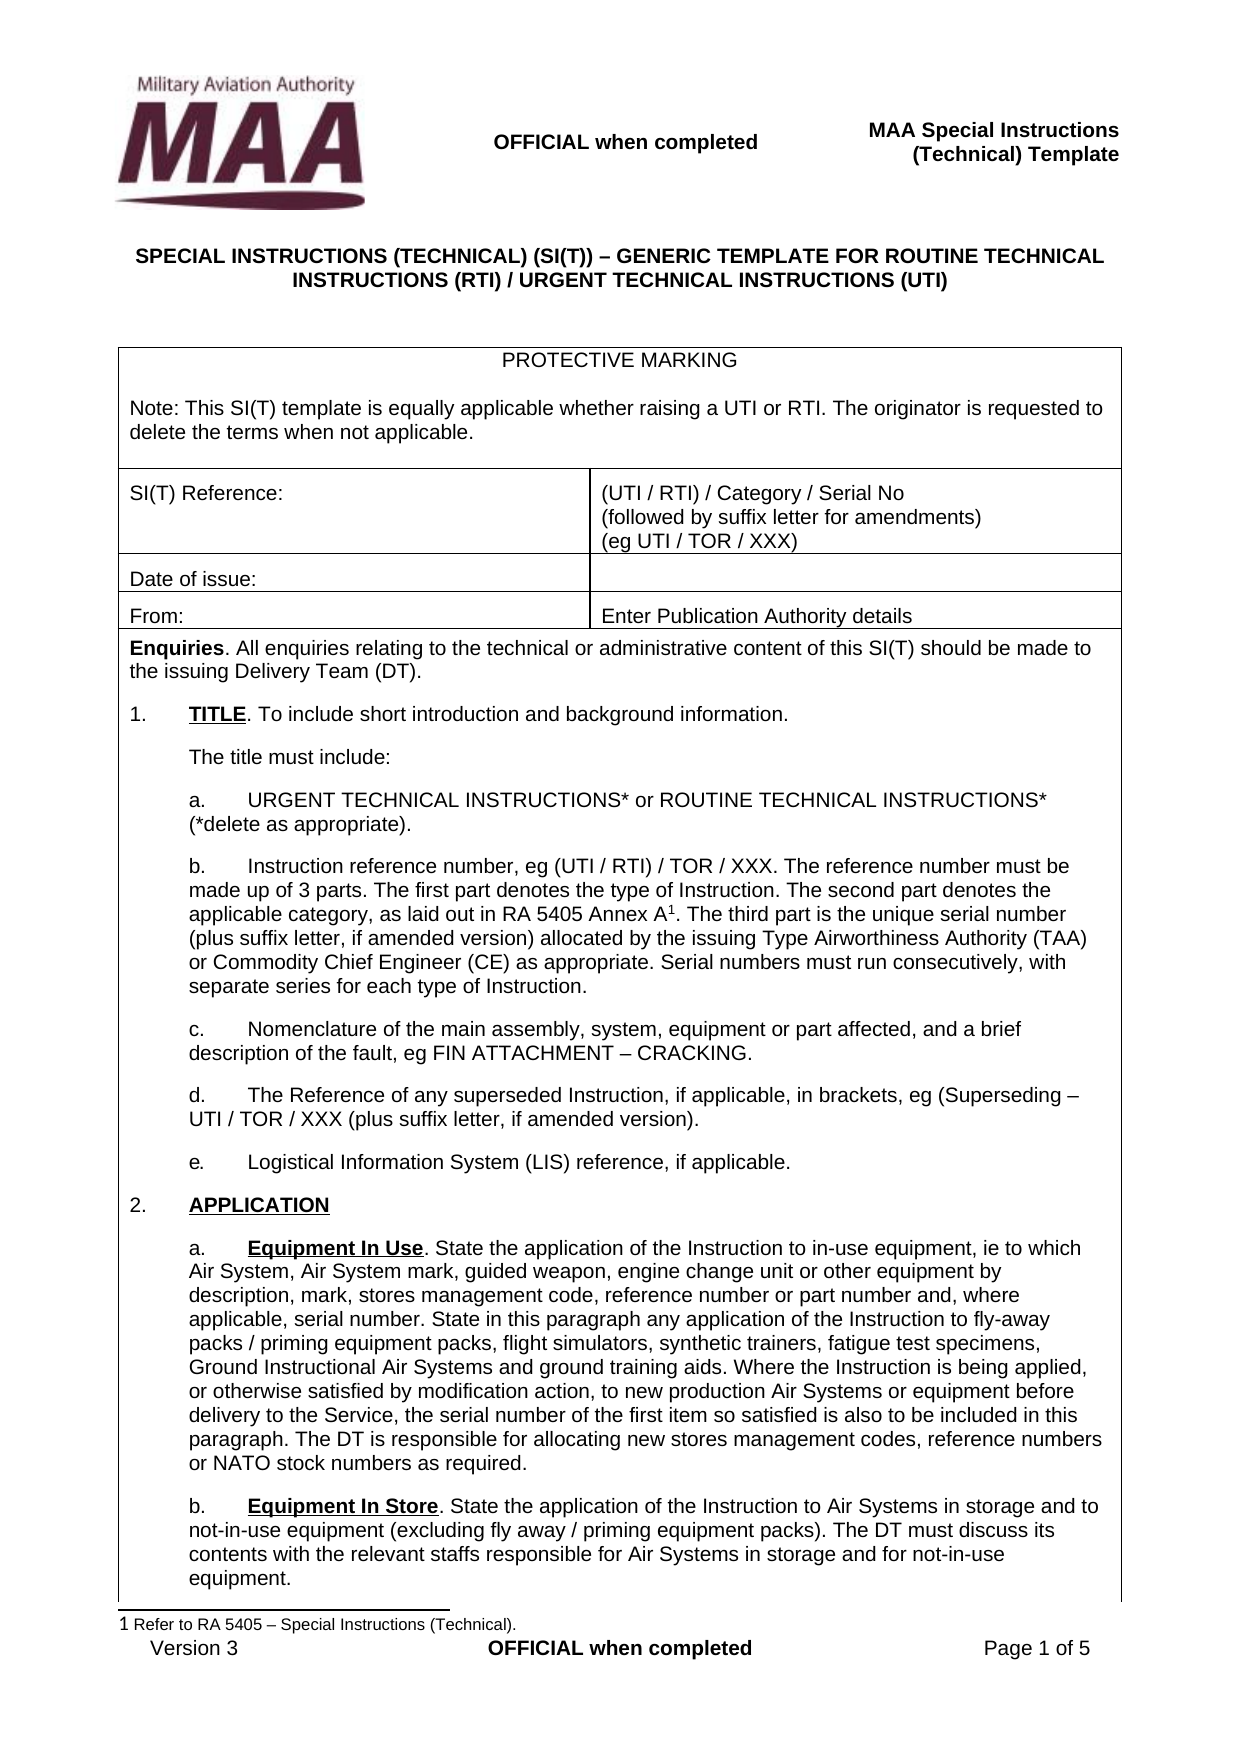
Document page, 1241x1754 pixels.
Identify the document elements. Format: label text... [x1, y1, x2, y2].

table_cell From: [119, 592, 589, 628]
table_cell Date of issue: [119, 554, 589, 591]
table_cell [591, 554, 1121, 591]
table_cell Enter Publication Authority details [591, 592, 1121, 628]
table_cell Enquiries. All enquiries relating to the technical or administrative content of this SI(T) should be made to the issuing Delivery Team (DT). 1. TITLE. To include short introduction and background information. The title must include: URGENT TECHNICAL INSTRUCTIONS* or ROUTINE TECHNICAL INSTRUCTIONS* (*delete as appropriate). b. Instruction reference number, eg (UTI / RTI) / TOR / XXX. The reference number must be made up of 3 parts. The first part denotes the type of Instruction. The second part denotes the applicable category, as laid out in RA 5405 Annex A. The third part is the unique serial number (plus suffix letter, if amended version) allocated by the issuing Type Airworthiness Authority (TAA) or Commodity Chief Engineer (CE) as appropriate. Serial numbers must run consecutively, with separate series for each type of Instruction. c. Nomenclature of the main assembly, system, equipment or part affected, and a brief description of the fault, eg FIN ATTACHMENT – CRACKING. d. The Reference of any superseded Instruction, if applicable, in brackets, eg (Superseding – UTI / TOR / XXX (plus suffix letter, if amended version). e. Logistical Information System (LIS) reference, if applicable. 2. APPLICATION a. Equipment In Use. State the application of the Instruction to in-use equipment, ie to which Air System, Air System mark, guided weapon, engine change unit or other equipment by description, mark, stores management code, reference number or part number and, where applicable, serial number. State in this paragraph any application of the Instruction to fly-away packs / priming equipment packs, flight simulators, synthetic trainers, fatigue test specimens, Ground Instructional Air Systems and ground training aids. Where the Instruction is being applied, or otherwise satisfied by modification action, to new production Air Systems or equipment before delivery to the Service, the serial number of the first item so satisfied is also to be included in this paragraph. The DT is responsible for allocating new stores management codes, reference numbers or NATO stock numbers as required. b. Equipment In Store. State the application of the Instruction to Air Systems in storage and to not-in-use equipment (excluding fly away / priming equipment packs). The DT must discuss its contents with the relevant staffs responsible for Air Systems in storage and for not-in-use equipment. [119, 629, 1121, 1602]
table_cell SI(T) Reference: [119, 469, 589, 553]
text SPECIAL INSTRUCTIONS (TECHNICAL) (SI(T)) – GENERIC TEMPLATE FOR ROUTINE TECHNICAL INSTRUCTIONS (RTI) / URGENT TECHNICAL INSTRUCTIONS (UTI) [118, 244, 1122, 292]
table_cell (UTI / RTI) / Category / Serial No (followed by suffix letter for amendments) (eg UTI / TOR / XXX) [591, 469, 1121, 553]
table_header PROTECTIVE MARKING Note: This SI(T) template is equally applicable whether raising a UTI or RTI. The originator is requested to delete the terms when not applicable. [119, 348, 1121, 468]
